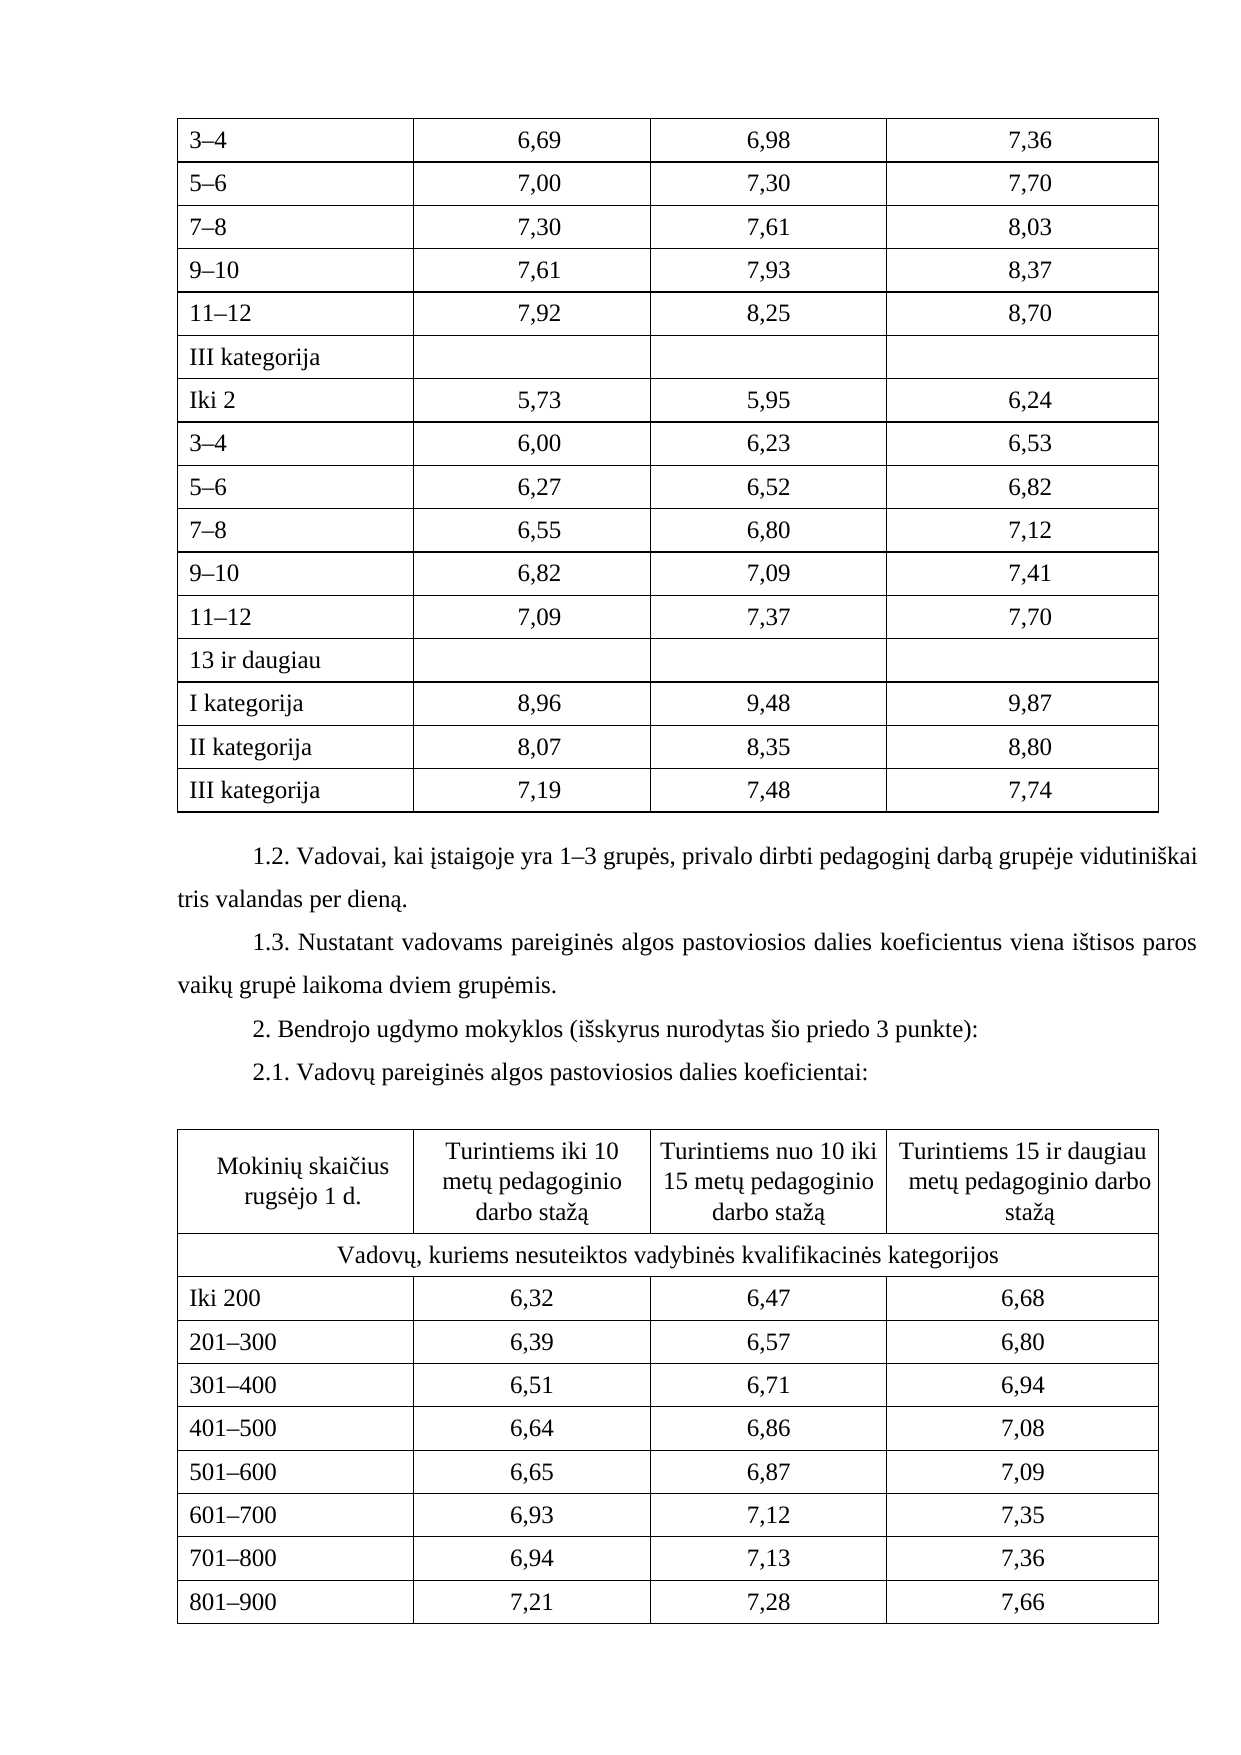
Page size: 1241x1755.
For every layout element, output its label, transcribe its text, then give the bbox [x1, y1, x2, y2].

table_cell Iki 2 [178, 379, 413, 421]
table_cell I kategorija [178, 683, 413, 725]
text 2. Bendrojo ugdymo mokyklos (išskyrus nurodytas šio priedo 3 punkte): [177, 1014, 1198, 1042]
table_cell II kategorija [178, 726, 413, 768]
table_cell 6,64 [414, 1407, 650, 1449]
table_cell 11–12 [178, 596, 413, 638]
table_cell 6,82 [887, 466, 1158, 508]
table_cell 7,12 [651, 1494, 886, 1536]
table_cell 5–6 [178, 163, 413, 205]
table_cell 6,57 [651, 1321, 886, 1363]
table_cell 5,73 [414, 379, 650, 421]
table_cell 9–10 [178, 553, 413, 595]
table_cell 8,35 [651, 726, 886, 768]
table_cell 7–8 [178, 206, 413, 248]
table_cell 3–4 [178, 119, 413, 161]
table_cell 13 ir daugiau [178, 639, 413, 681]
table_cell Iki 200 [178, 1277, 413, 1319]
table_cell 6,80 [651, 509, 886, 551]
table_cell 8,96 [414, 683, 650, 725]
table_cell 6,93 [414, 1494, 650, 1536]
table_cell 7–8 [178, 509, 413, 551]
table_cell 7,09 [414, 596, 650, 638]
table_cell 6,23 [651, 423, 886, 465]
table_cell 11–12 [178, 293, 413, 335]
table_cell 6,00 [414, 423, 650, 465]
table_cell 6,55 [414, 509, 650, 551]
table_cell III kategorija [178, 769, 413, 811]
table_cell 6,98 [651, 119, 886, 161]
table_cell 7,08 [887, 1407, 1158, 1449]
table_cell 7,36 [887, 119, 1158, 161]
table_cell 6,94 [887, 1364, 1158, 1406]
table_cell 401–500 [178, 1407, 413, 1449]
table_cell 6,51 [414, 1364, 650, 1406]
table_cell 7,09 [651, 553, 886, 595]
table_cell 6,80 [887, 1321, 1158, 1363]
table_cell [651, 336, 886, 378]
table_cell 7,37 [651, 596, 886, 638]
table_cell 6,52 [651, 466, 886, 508]
table_cell 8,37 [887, 249, 1158, 291]
table_cell 7,28 [651, 1581, 886, 1623]
table_cell 7,92 [414, 293, 650, 335]
table_cell 8,25 [651, 293, 886, 335]
table_cell 6,87 [651, 1451, 886, 1493]
table_cell 3–4 [178, 423, 413, 465]
table_cell 6,69 [414, 119, 650, 161]
table_cell 7,00 [414, 163, 650, 205]
table_cell 5–6 [178, 466, 413, 508]
table_cell Vadovų, kuriems nesuteiktos vadybinės kvalifikacinės kategorijos [178, 1234, 1158, 1276]
table_cell [414, 639, 650, 681]
text 1.2. Vadovai, kai įstaigoje yra 1–3 grupės, privalo dirbti pedagoginį darbą grupėje vidutiniškai tris valandas per dieną. [177, 841, 1198, 913]
table_header Turintiems nuo 10 iki 15 metų pedagoginio darbo stažą [651, 1130, 886, 1233]
table_header Mokinių skaičius rugsėjo 1 d. [178, 1130, 413, 1233]
table_cell 7,35 [887, 1494, 1158, 1536]
text 2.1. Vadovų pareiginės algos pastoviosios dalies koeficientai: [177, 1057, 1198, 1086]
table_cell 7,70 [887, 163, 1158, 205]
text 1.3. Nustatant vadovams pareiginės algos pastoviosios dalies koeficientus viena ištisos paros vaikų grupė laikoma dviem grupėmis. [177, 927, 1198, 999]
table_cell 9–10 [178, 249, 413, 291]
table_cell 7,41 [887, 553, 1158, 595]
table_cell 701–800 [178, 1537, 413, 1579]
table_cell 201–300 [178, 1321, 413, 1363]
table_cell 5,95 [651, 379, 886, 421]
table_cell 6,71 [651, 1364, 886, 1406]
table_cell 6,39 [414, 1321, 650, 1363]
table_cell 7,13 [651, 1537, 886, 1579]
table_cell 6,65 [414, 1451, 650, 1493]
table_cell 6,27 [414, 466, 650, 508]
table_cell 8,80 [887, 726, 1158, 768]
table_header Turintiems iki 10 metų pedagoginio darbo stažą [414, 1130, 650, 1233]
table_cell 7,30 [414, 206, 650, 248]
table_cell 9,87 [887, 683, 1158, 725]
table_cell [651, 639, 886, 681]
table_cell 6,53 [887, 423, 1158, 465]
table_cell [887, 336, 1158, 378]
table_cell 7,93 [651, 249, 886, 291]
table_cell 7,12 [887, 509, 1158, 551]
table_header Turintiems 15 ir daugiau metų pedagoginio darbo stažą [887, 1130, 1158, 1233]
table_cell 7,21 [414, 1581, 650, 1623]
table_cell 9,48 [651, 683, 886, 725]
table_cell 6,47 [651, 1277, 886, 1319]
table_cell 801–900 [178, 1581, 413, 1623]
table_cell 7,66 [887, 1581, 1158, 1623]
table_cell 8,07 [414, 726, 650, 768]
table_cell 6,86 [651, 1407, 886, 1449]
table_cell 7,19 [414, 769, 650, 811]
table_cell 6,82 [414, 553, 650, 595]
table_cell 7,30 [651, 163, 886, 205]
table_cell 6,68 [887, 1277, 1158, 1319]
table_cell 8,70 [887, 293, 1158, 335]
table_cell 7,48 [651, 769, 886, 811]
table_cell 6,94 [414, 1537, 650, 1579]
table_cell III kategorija [178, 336, 413, 378]
table_cell 7,61 [414, 249, 650, 291]
table_cell 7,70 [887, 596, 1158, 638]
table_cell 6,24 [887, 379, 1158, 421]
table_cell 601–700 [178, 1494, 413, 1536]
table_cell [887, 639, 1158, 681]
table_cell [414, 336, 650, 378]
table_cell 301–400 [178, 1364, 413, 1406]
table_cell 6,32 [414, 1277, 650, 1319]
table_cell 7,61 [651, 206, 886, 248]
table_cell 7,74 [887, 769, 1158, 811]
table_cell 8,03 [887, 206, 1158, 248]
table_cell 7,09 [887, 1451, 1158, 1493]
table_cell 7,36 [887, 1537, 1158, 1579]
table_cell 501–600 [178, 1451, 413, 1493]
